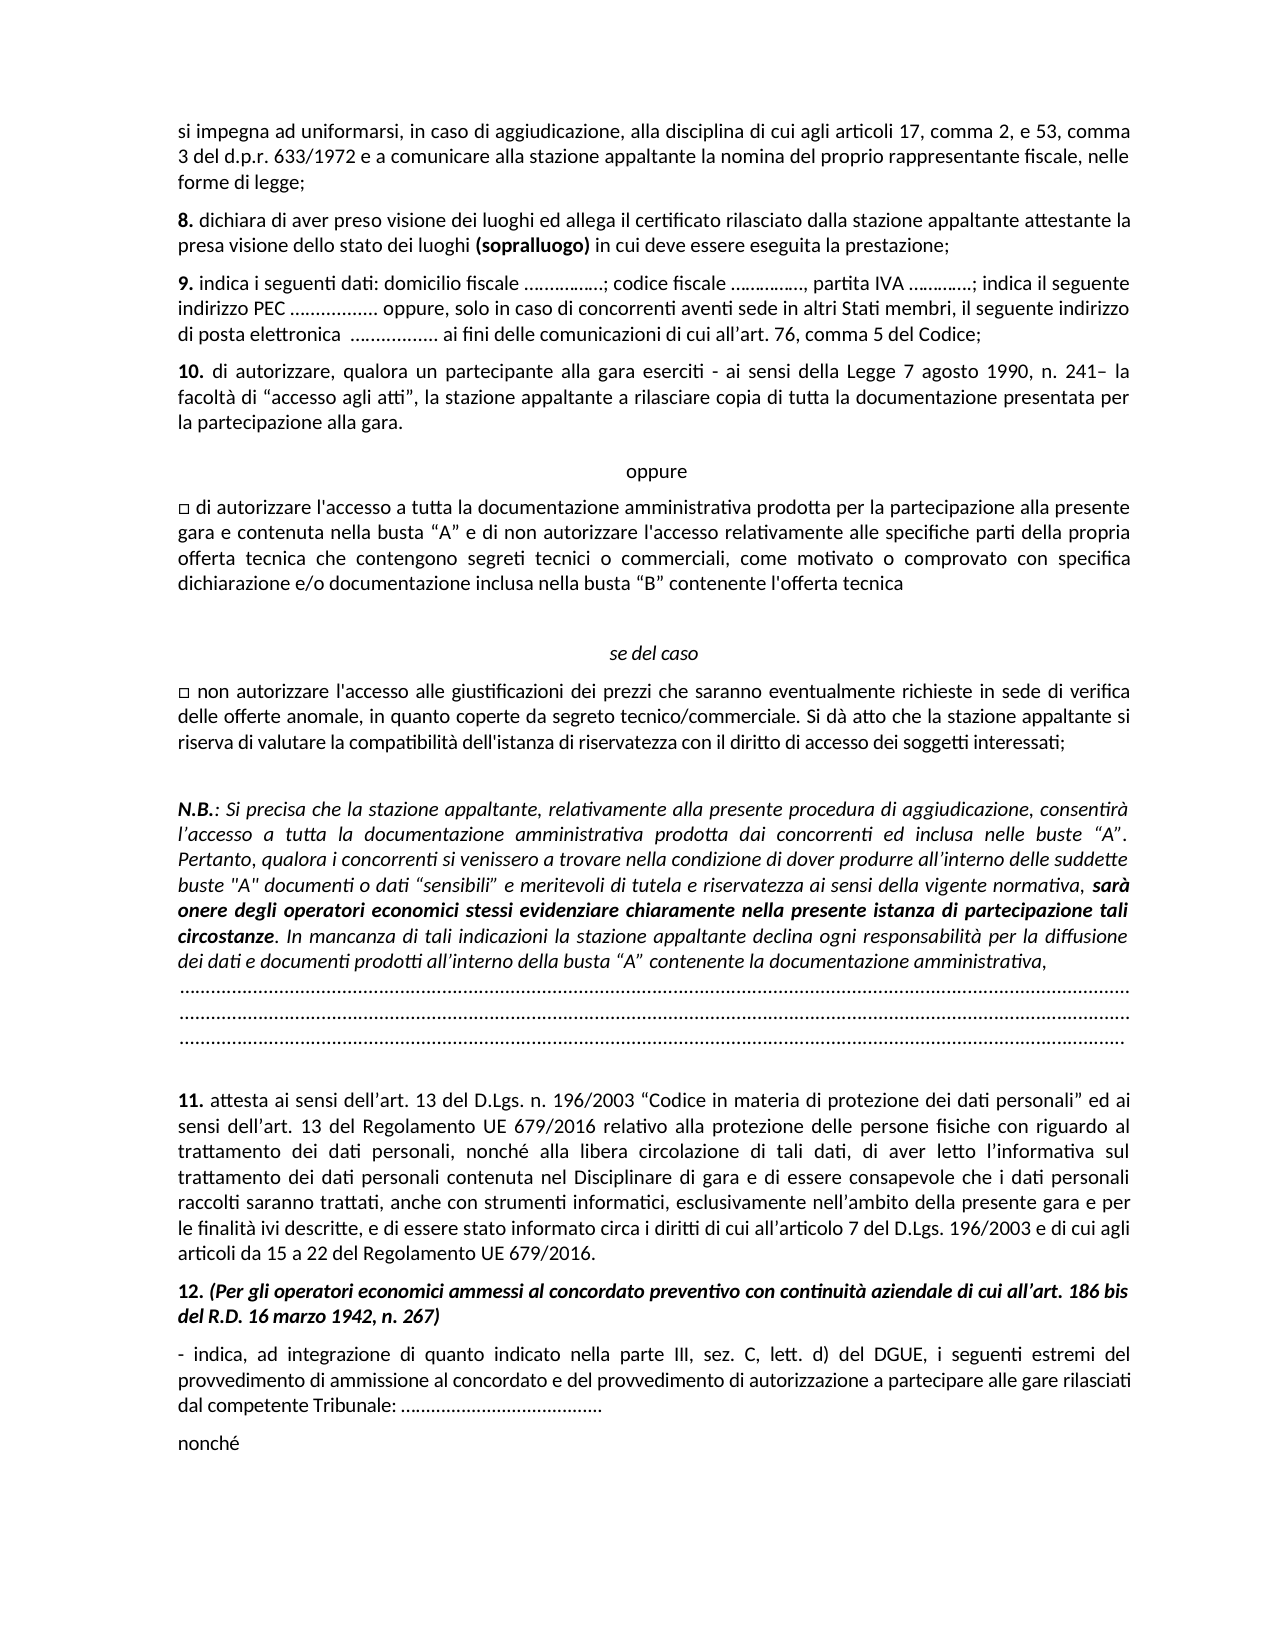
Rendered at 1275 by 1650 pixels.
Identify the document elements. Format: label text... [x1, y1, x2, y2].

text 8. dichiara di aver preso visione dei luoghi ed allega il certificato rilasciato dalla stazione appaltante attestante la presa visione dello stato dei luoghi (sopralluogo) in cui deve essere eseguita la prestazione; [178, 207, 1132, 258]
text …........................................................................................................................................................................................................................................................................................................................................................................................................................................................................................................................................................... [179, 974, 1132, 1050]
text - indica, ad integrazione di quanto indicato nella parte III, sez. C, lett. d) del DGUE, i seguenti estremi del provvedimento di ammissione al concordato e del provvedimento di autorizzazione a partecipare alle gare rilasciati dal competente Tribunale: …..................................... [178, 1341, 1132, 1418]
text 9. indica i seguenti dati: domicilio fiscale …....………; codice fiscale ……………, partita IVA ………….; indica il seguente indirizzo PEC ….............. oppure, solo in caso di concorrenti aventi sede in altri Stati membri, il seguente indirizzo di posta elettronica ….............. ai fini delle comunicazioni di cui all’art. 76, comma 5 del Codice; [178, 270, 1132, 346]
text 12. (Per gli operatori economici ammessi al concordato preventivo con continuità aziendale di cui all’art. 186 bis del R.D. 16 marzo 1942, n. 267) [178, 1278, 1132, 1329]
list 11. attesta ai sensi dell’art. 13 del D.Lgs. n. 196/2003 “Codice in materia di protezione dei dati personali” ed ai sensi dell’art. 13 del Regolamento UE 679/2016 relativo alla protezione delle persone fisiche con riguardo al trattamento dei dati personali, nonché alla libera circolazione di tali dati, di aver letto l’informativa sul trattamento dei dati personali contenuta nel Disciplinare di gara e di essere consapevole che i dati personali raccolti saranno trattati, anche con strumenti informatici, esclusivamente nell’ambito della presente gara e per le finalità ivi descritte, e di essere stato informato circa i diritti di cui all’articolo 7 del D.Lgs. 196/2003 e di cui agli articoli da 15 a 22 del Regolamento UE 679/2016. [178, 1088, 1132, 1266]
list □ non autorizzare l'accesso alle giustificazioni dei prezzi che saranno eventualmente richieste in sede di verifica delle offerte anomale, in quanto coperte da segreto tecnico/commerciale. Si dà atto che la stazione appaltante si riserva di valutare la compatibilità dell'istanza di riservatezza con il diritto di accesso dei soggetti interessati; [178, 678, 1132, 754]
list □ di autorizzare l'accesso a tutta la documentazione amministrativa prodotta per la partecipazione alla presente gara e contenuta nella busta “A” e di non autorizzare l'accesso relativamente alle specifiche parti della propria offerta tecnica che contengono segreti tecnici o commerciali, come motivato o comprovato con specifica dichiarazione e/o documentazione inclusa nella busta “B” contenente l'offerta tecnica [178, 494, 1132, 596]
list se del caso [178, 640, 1132, 666]
text N.B.: Si precisa che la stazione appaltante, relativamente alla presente procedura di aggiudicazione, consentirà l’accesso a tutta la documentazione amministrativa prodotta dai concorrenti ed inclusa nelle buste “A”. Pertanto, qualora i concorrenti si venissero a trovare nella condizione di dover produrre all’interno delle suddette buste "A" documenti o dati “sensibili” e meritevoli di tutela e riservatezza ai sensi della vigente normativa, sarà onere degli operatori economici stessi evidenziare chiaramente nella presente istanza di partecipazione tali circostanze. In mancanza di tali indicazioni la stazione appaltante declina ogni responsabilità per la diffusione dei dati e documenti prodotti all’interno della busta “A” contenente la documentazione amministrativa, [178, 796, 1132, 974]
list oppure [181, 458, 1132, 483]
text si impegna ad uniformarsi, in caso di aggiudicazione, alla disciplina di cui agli articoli 17, comma 2, e 53, comma 3 del d.p.r. 633/1972 e a comunicare alla stazione appaltante la nomina del proprio rappresentante fiscale, nelle forme di legge; [178, 118, 1132, 194]
text nonché [178, 1430, 1132, 1455]
text 10. di autorizzare, qualora un partecipante alla gara eserciti - ai sensi della Legge 7 agosto 1990, n. 241– la facoltà di “accesso agli atti”, la stazione appaltante a rilasciare copia di tutta la documentazione presentata per la partecipazione alla gara. [178, 359, 1132, 435]
